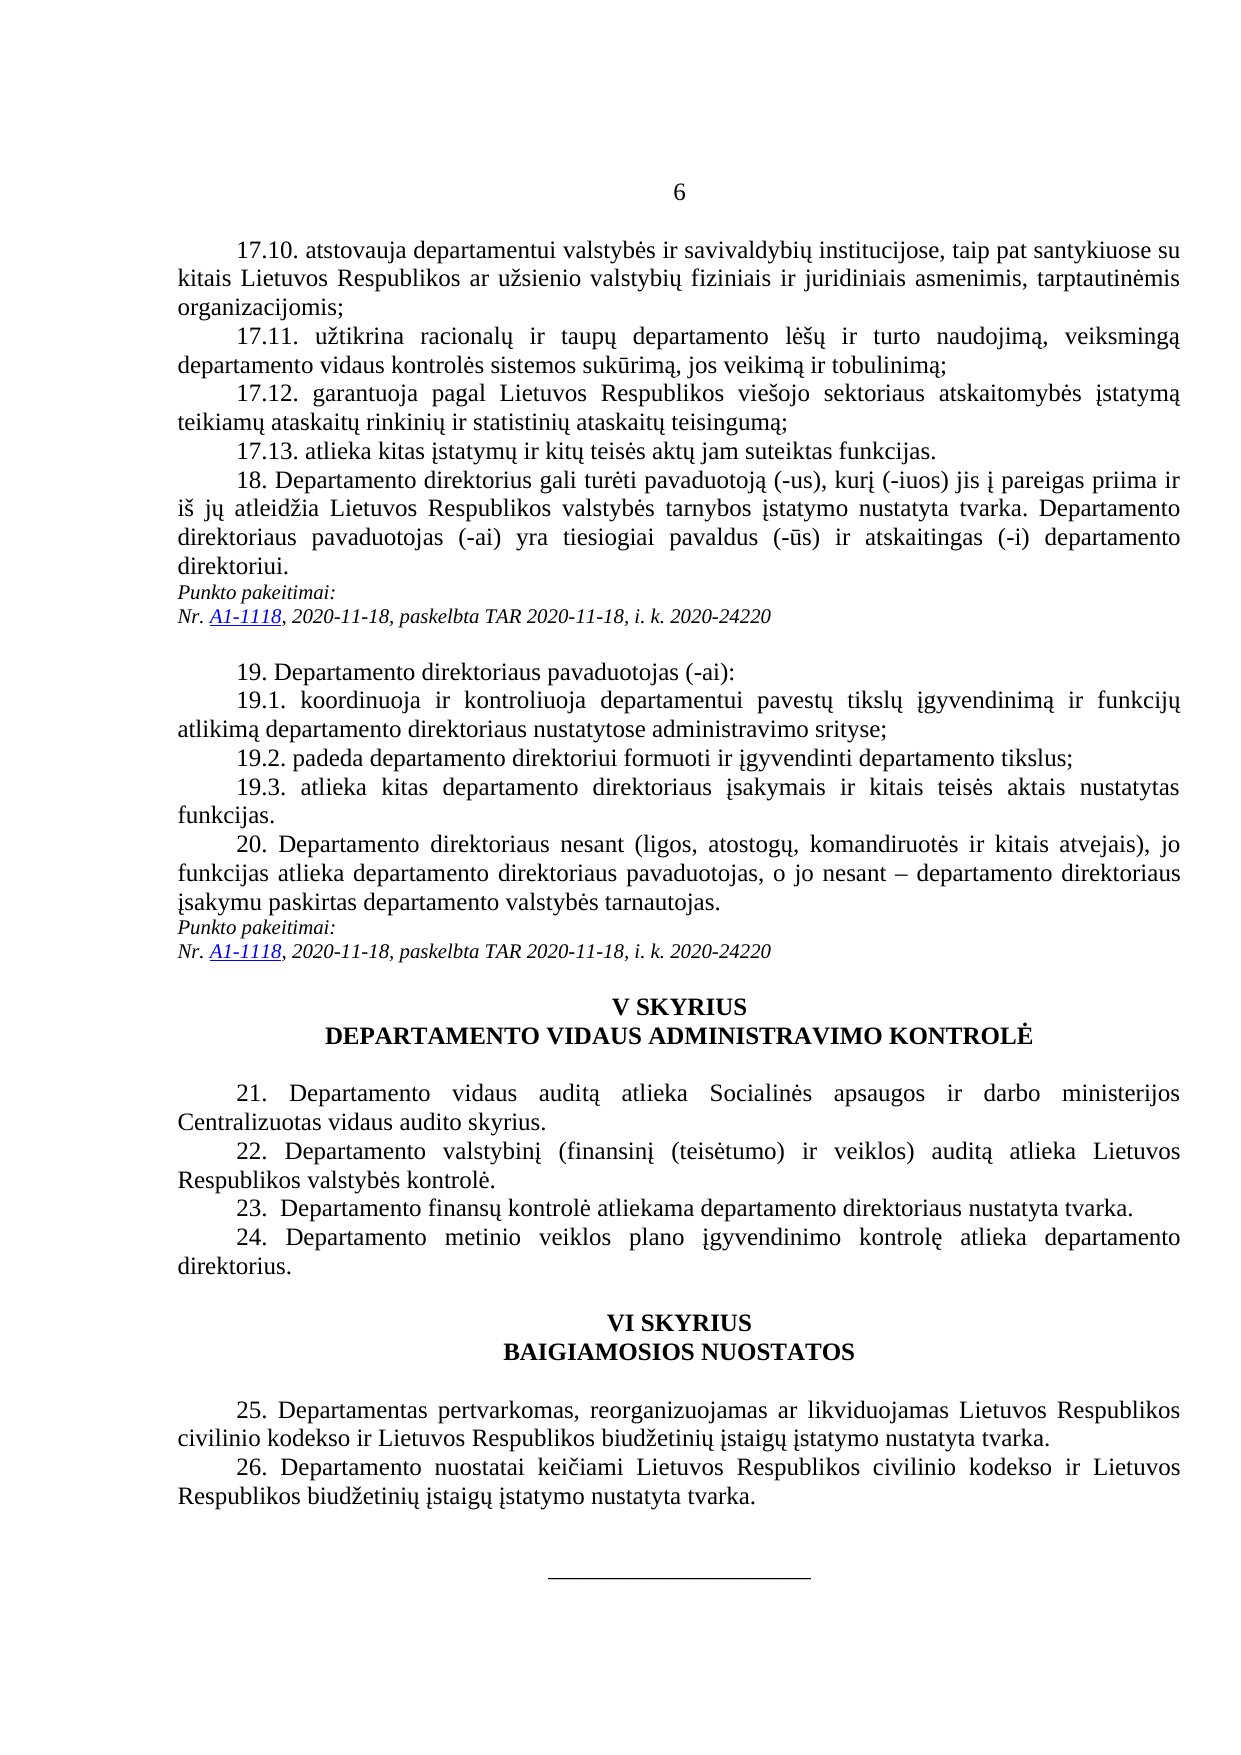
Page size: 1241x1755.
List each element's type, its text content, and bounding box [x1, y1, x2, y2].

text 17.11. užtikrina racionalų ir taupų departamento lėšų ir turto naudojimą, veiksmingą departamento vidaus kontrolės sistemos sukūrimą, jos veikimą ir tobulinimą; [177, 321, 1181, 378]
text 17.10. atstovauja departamentui valstybės ir savivaldybių institucijose, taip pat santykiuose su kitais Lietuvos Respublikos ar užsienio valstybių fiziniais ir juridiniais asmenimis, tarptautinėmis organizacijomis; [177, 235, 1181, 321]
text 19.1. koordinuoja ir kontroliuoja departamentui pavestų tikslų įgyvendinimą ir funkcijų atlikimą departamento direktoriaus nustatytose administravimo srityse; [177, 685, 1181, 743]
text 22. Departamento valstybinį (finansinį (teisėtumo) ir veiklos) auditą atlieka Lietuvos Respublikos valstybės kontrolė. [177, 1136, 1181, 1193]
text BAIGIAMOSIOS NUOSTATOS [177, 1337, 1181, 1366]
text 23. Departamento finansų kontrolė atliekama departamento direktoriaus nustatyta tvarka. [177, 1193, 1181, 1222]
text Nr. A1-1118, 2020-11-18, paskelbta TAR 2020-11-18, i. k. 2020-24220 [177, 939, 1181, 963]
text 26. Departamento nuostatai keičiami Lietuvos Respublikos civilinio kodekso ir Lietuvos Respublikos biudžetinių įstaigų įstatymo nustatyta tvarka. [177, 1452, 1181, 1510]
text V skyrius [177, 992, 1181, 1021]
text _____________________ [177, 1553, 1181, 1582]
text 21. Departamento vidaus auditą atlieka Socialinės apsaugos ir darbo ministerijos Centralizuotas vidaus audito skyrius. [177, 1078, 1181, 1136]
text Punkto pakeitimai: [177, 580, 1181, 604]
text Punkto pakeitimai: [177, 915, 1181, 939]
text 18. Departamento direktorius gali turėti pavaduotoją (-us), kurį (-iuos) jis į pareigas priima ir iš jų atleidžia Lietuvos Respublikos valstybės tarnybos įstatymo nustatyta tvarka. Departamento direktoriaus pavaduotojas (-ai) yra tiesiogiai pavaldus (-ūs) ir atskaitingas (-i) departamento direktoriui. [177, 465, 1181, 580]
text DEPARTAMENTO VIDAUS ADMINISTRAVIMO KONTROLĖ [177, 1021, 1181, 1050]
text VI skyrius [177, 1308, 1181, 1337]
text 24. Departamento metinio veiklos plano įgyvendinimo kontrolę atlieka departamento direktorius. [177, 1222, 1181, 1280]
text Nr. A1-1118, 2020-11-18, paskelbta TAR 2020-11-18, i. k. 2020-24220 [177, 604, 1181, 628]
text 25. Departamentas pertvarkomas, reorganizuojamas ar likviduojamas Lietuvos Respublikos civilinio kodekso ir Lietuvos Respublikos biudžetinių įstaigų įstatymo nustatyta tvarka. [177, 1395, 1181, 1452]
text 17.13. atlieka kitas įstatymų ir kitų teisės aktų jam suteiktas funkcijas. [177, 436, 1181, 465]
text 17.12. garantuoja pagal Lietuvos Respublikos viešojo sektoriaus atskaitomybės įstatymą teikiamų ataskaitų rinkinių ir statistinių ataskaitų teisingumą; [177, 378, 1181, 436]
text 19. Departamento direktoriaus pavaduotojas (-ai): [177, 657, 1181, 685]
text 20. Departamento direktoriaus nesant (ligos, atostogų, komandiruotės ir kitais atvejais), jo funkcijas atlieka departamento direktoriaus pavaduotojas, o jo nesant – departamento direktoriaus įsakymu paskirtas departamento valstybės tarnautojas. [177, 829, 1181, 915]
text 19.3. atlieka kitas departamento direktoriaus įsakymais ir kitais teisės aktais nustatytas funkcijas. [177, 772, 1181, 829]
text 19.2. padeda departamento direktoriui formuoti ir įgyvendinti departamento tikslus; [177, 743, 1181, 772]
